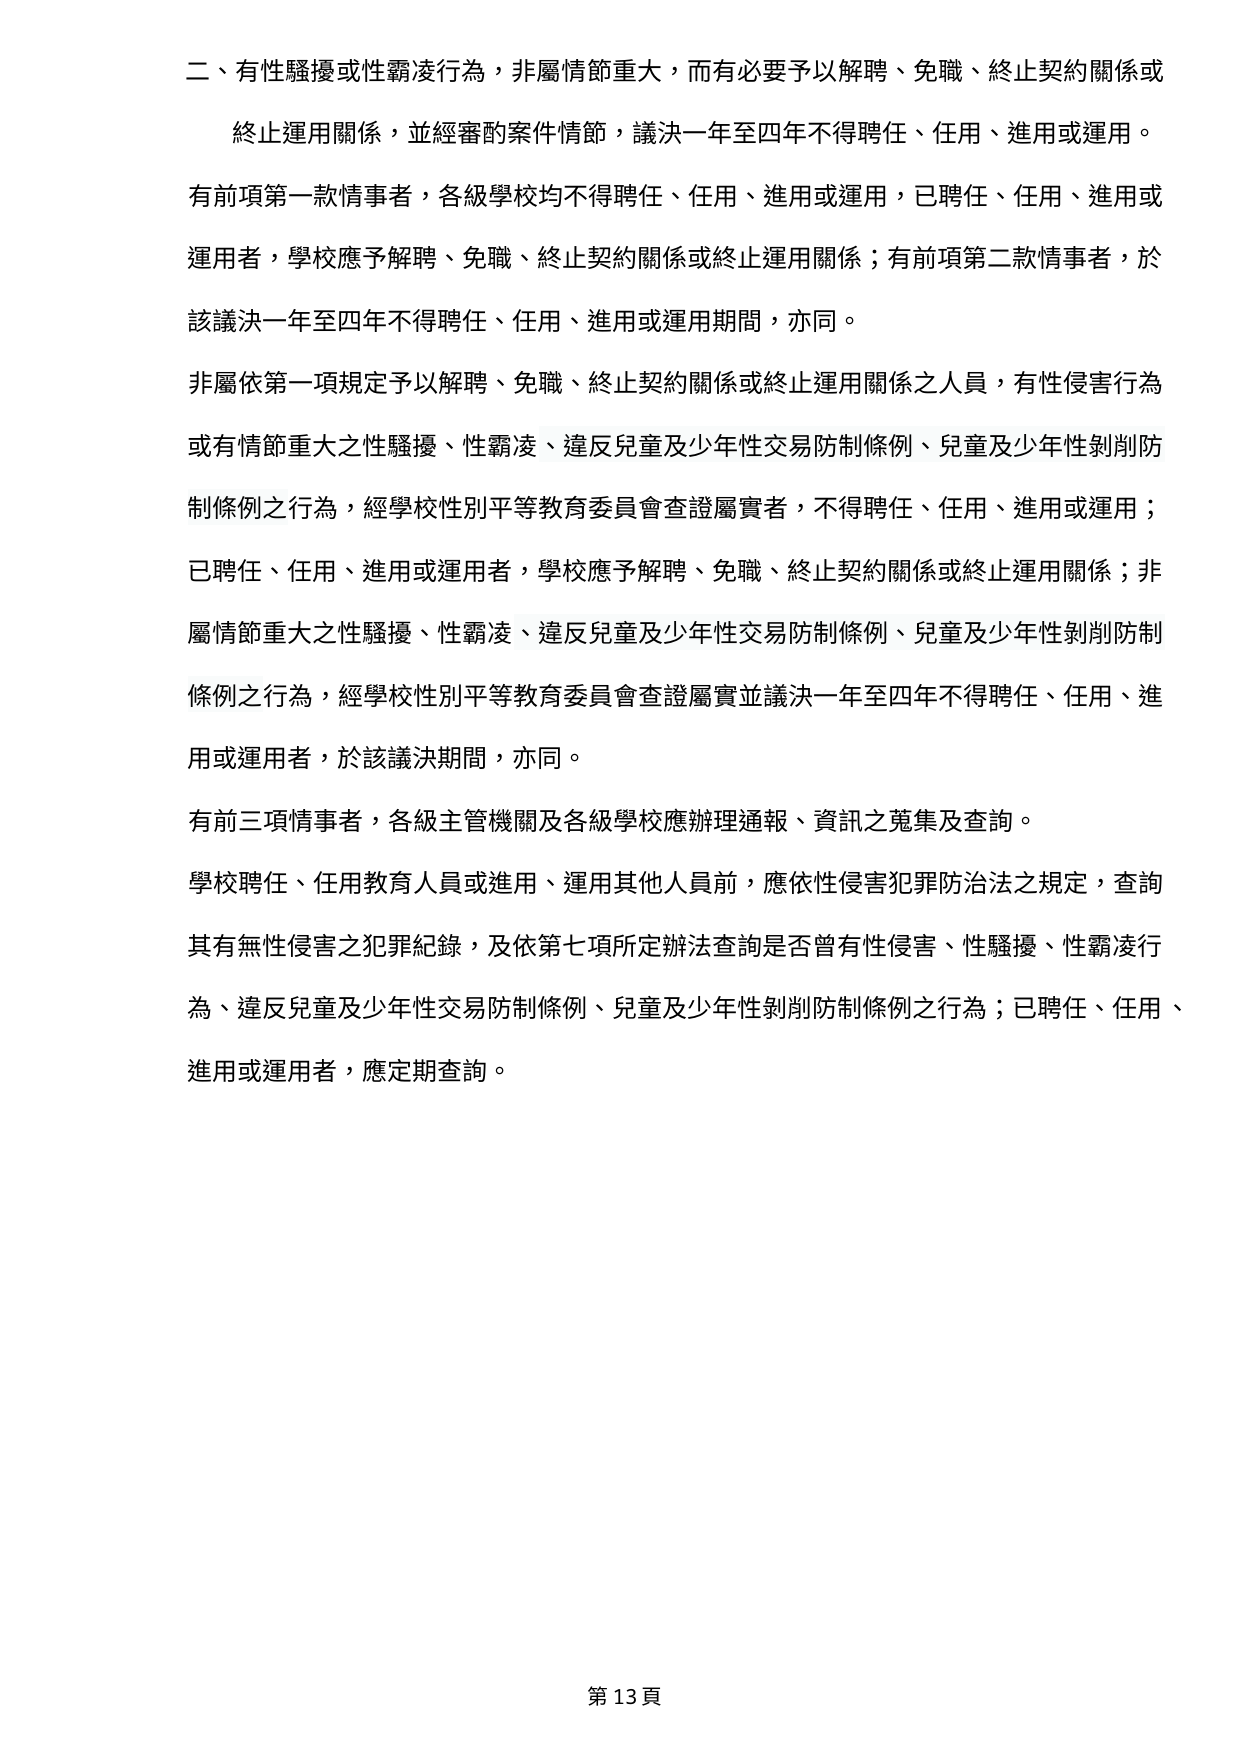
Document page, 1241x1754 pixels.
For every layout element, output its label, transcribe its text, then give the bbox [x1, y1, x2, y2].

text 二、有性騷擾或性霸凌行為，非屬情節重大，而有必要予以解聘、免職、終止契約關係或終止運用關係，並經審酌案件情節，議決一年至四年不得聘任、任用、進用或運用。 [185, 27, 1165, 152]
text 有前項第一款情事者，各級學校均不得聘任、任用、進用或運用，已聘任、任用、進用或運用者，學校應予解聘、免職、終止契約關係或終止運用關係；有前項第二款情事者，於該議決一年至四年不得聘任、任用、進用或運用期間，亦同。 [188, 152, 1165, 340]
text 非屬依第一項規定予以解聘、免職、終止契約關係或終止運用關係之人員，有性侵害行為或有情節重大之性騷擾、性霸凌、違反兒童及少年性交易防制條例、兒童及少年性剝削防制條例之行為，經學校性別平等教育委員會查證屬實者，不得聘任、任用、進用或運用；已聘任、任用、進用或運用者，學校應予解聘、免職、終止契約關係或終止運用關係；非屬情節重大之性騷擾、性霸凌、違反兒童及少年性交易防制條例、兒童及少年性剝削防制條例之行為，經學校性別平等教育委員會查證屬實並議決一年至四年不得聘任、任用、進用或運用者，於該議決期間，亦同。 [188, 340, 1165, 777]
text 學校聘任、任用教育人員或進用、運用其他人員前，應依性侵害犯罪防治法之規定，查詢其有無性侵害之犯罪紀錄，及依第七項所定辦法查詢是否曾有性侵害、性騷擾、性霸凌行為、違反兒童及少年性交易防制條例、兒童及少年性剝削防制條例之行為；已聘任、任用、進用或運用者，應定期查詢。 [188, 840, 1165, 1090]
text 有前三項情事者，各級主管機關及各級學校應辦理通報、資訊之蒐集及查詢。 [188, 777, 1165, 840]
